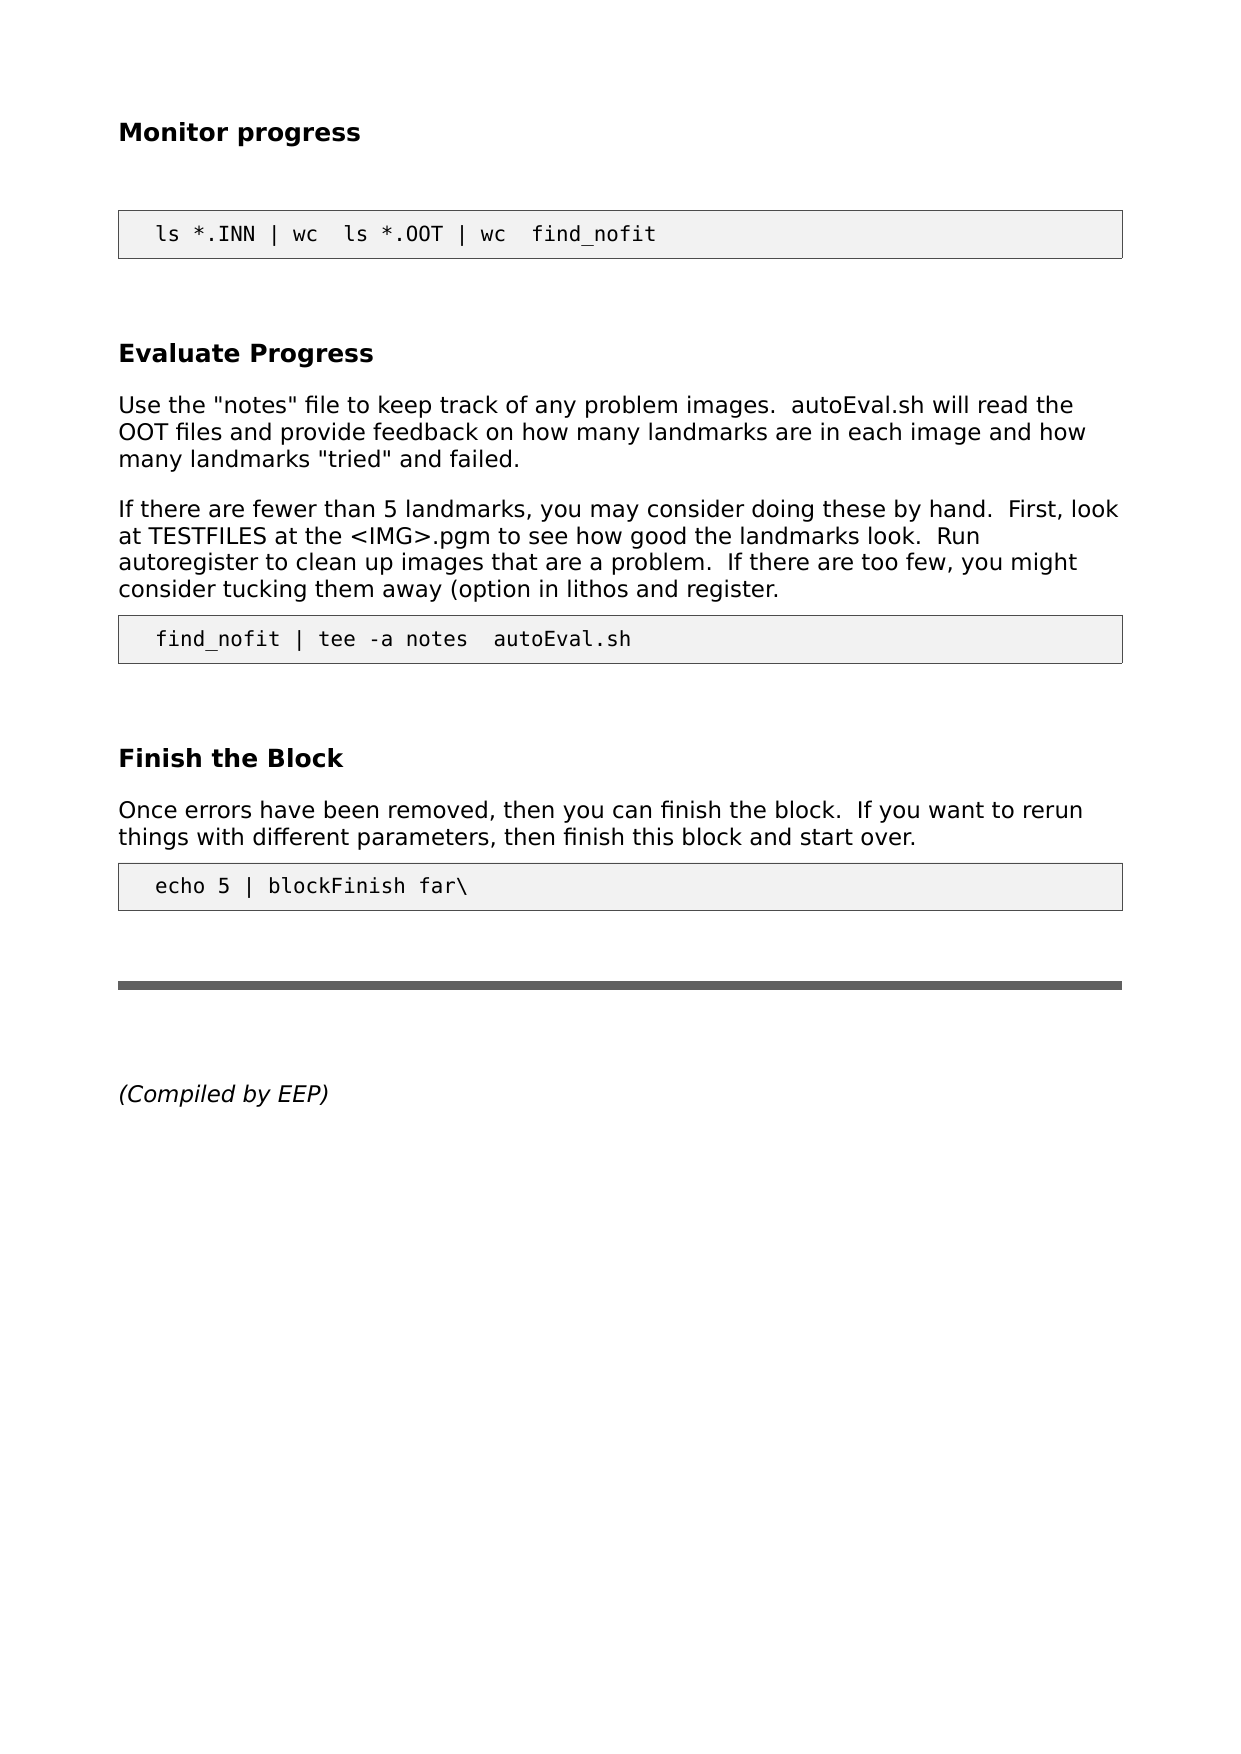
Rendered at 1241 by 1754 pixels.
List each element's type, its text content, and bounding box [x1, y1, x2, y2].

text find_nofit | tee -a notes autoEval.sh [119, 616, 1122, 663]
text echo 5 | blockFinish far\ [119, 864, 1122, 910]
text ls *.INN | wc ls *.OOT | wc find_nofit [119, 211, 1122, 258]
text Use the "notes" file to keep track of any problem images. autoEval.sh will read the OOT files and provide feedback on how many landmarks are in each image and how many landmarks "tried" and failed. [118, 393, 1122, 473]
subtitle Monitor progress [118, 118, 1122, 147]
text (Compiled by EEP) [118, 1081, 1122, 1108]
subtitle Finish the Block [118, 744, 1122, 773]
text If there are fewer than 5 landmarks, you may consider doing these by hand. First, look at TESTFILES at the <IMG>.pgm to see how good the landmarks look. Run autoregister to clean up images that are a problem. If there are too few, you might consider tucking them away (option in lithos and register. [118, 496, 1122, 603]
subtitle Evaluate Progress [118, 339, 1122, 368]
text Once errors have been removed, then you can finish the block. If you want to rerun things with different parameters, then finish this block and start over. [118, 797, 1122, 851]
